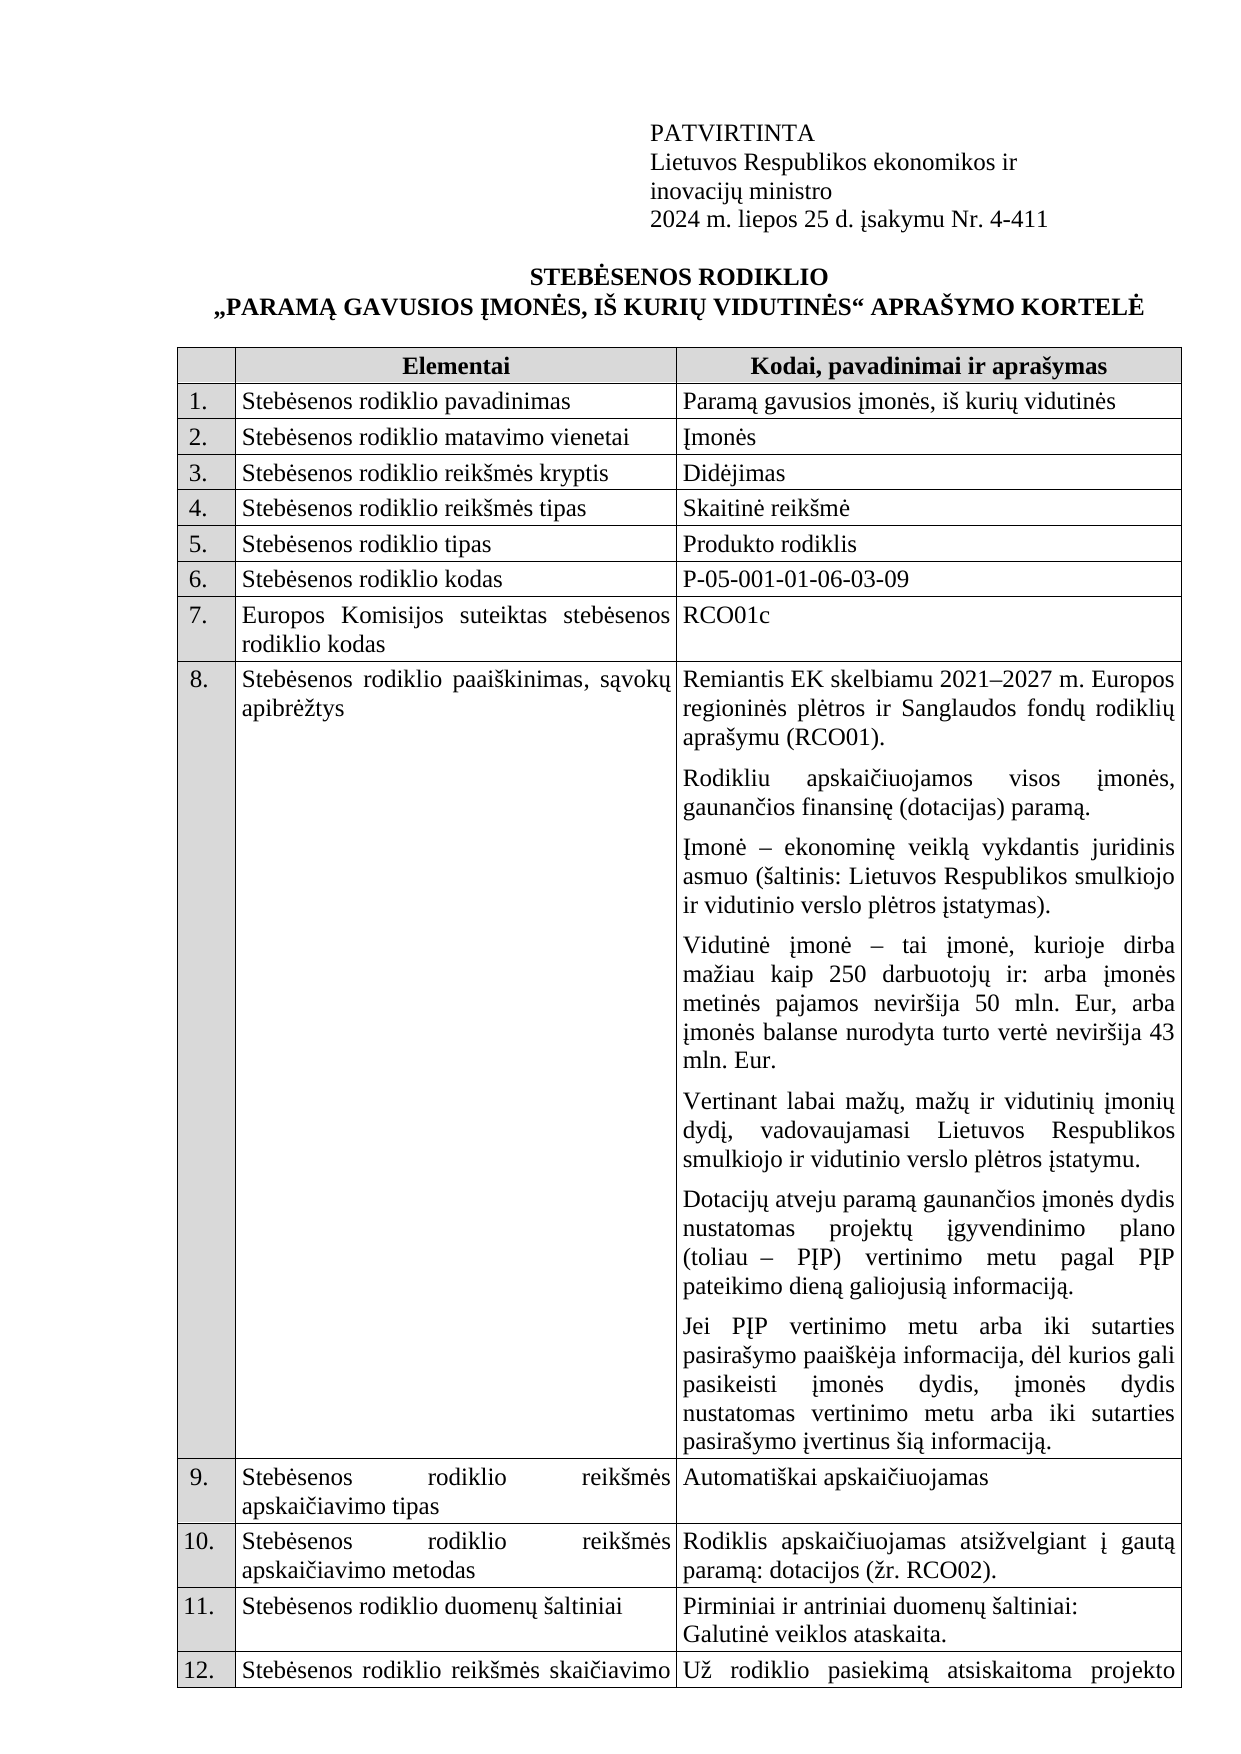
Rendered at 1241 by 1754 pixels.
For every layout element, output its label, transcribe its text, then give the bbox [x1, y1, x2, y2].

table_cell 11. [178, 1588, 235, 1651]
table_cell P-05-001-01-06-03-09 [677, 562, 1181, 596]
table_cell 8. [178, 662, 235, 1458]
table_cell 1. [178, 384, 235, 418]
table_cell Europos Komisijos suteiktas stebėsenos rodiklio kodas [236, 597, 676, 661]
text Lietuvos Respublikos ekonomikos ir [177, 147, 1181, 176]
table_cell Stebėsenos rodiklio reikšmės apskaičiavimo metodas [236, 1524, 676, 1587]
table_cell Stebėsenos rodiklio tipas [236, 526, 676, 561]
table_cell Stebėsenos rodiklio reikšmės skaičiavimo [236, 1652, 676, 1687]
table_cell Stebėsenos rodiklio paaiškinimas, sąvokų apibrėžtys [236, 662, 676, 1458]
table_cell Automatiškai apskaičiuojamas [677, 1459, 1181, 1522]
table_cell 7. [178, 597, 235, 661]
table_cell 3. [178, 455, 235, 489]
table_cell 6. [178, 562, 235, 596]
table_cell Stebėsenos rodiklio matavimo vienetai [236, 419, 676, 454]
table_cell Pirminiai ir antriniai duomenų šaltiniai: Galutinė veiklos ataskaita. [677, 1588, 1181, 1651]
text 2024 m. liepos 25 d. įsakymu Nr. 4-411 [177, 204, 1181, 233]
subtitle Stebėsenos rodiklio [177, 262, 1181, 291]
text PATVIRTINTA [177, 118, 1181, 147]
subtitle „Paramą gavusios įmonės, iš kurių VIDUTINĖS“ aprašymo kortelė [177, 292, 1181, 321]
text inovacijų ministro [177, 176, 1181, 204]
table_header Kodai, pavadinimai ir aprašymas [677, 348, 1181, 382]
table_cell 12. [178, 1652, 235, 1687]
table_cell Didėjimas [677, 455, 1181, 489]
table_cell Rodiklis apskaičiuojamas atsižvelgiant į gautą paramą: dotacijos (žr. RCO02). [677, 1524, 1181, 1587]
table_cell Stebėsenos rodiklio reikšmės kryptis [236, 455, 676, 489]
table_cell Įmonės [677, 419, 1181, 454]
table_cell Stebėsenos rodiklio duomenų šaltiniai [236, 1588, 676, 1651]
table_cell Paramą gavusios įmonės, iš kurių vidutinės [677, 384, 1181, 418]
table_cell 2. [178, 419, 235, 454]
table_cell Remiantis EK skelbiamu 2021–2027 m. Europos regioninės plėtros ir Sanglaudos fondų rodiklių aprašymu (RCO01). Rodikliu apskaičiuojamos visos įmonės, gaunančios finansinę (dotacijas) paramą. Įmonė – ekonominę veiklą vykdantis juridinis asmuo (šaltinis: Lietuvos Respublikos smulkiojo ir vidutinio verslo plėtros įstatymas). Vidutinė įmonė – tai įmonė, kurioje dirba mažiau kaip 250 darbuotojų ir: arba įmonės metinės pajamos neviršija 50 mln. Eur, arba įmonės balanse nurodyta turto vertė neviršija 43 mln. Eur. Vertinant labai mažų, mažų ir vidutinių įmonių dydį, vadovaujamasi Lietuvos Respublikos smulkiojo ir vidutinio verslo plėtros įstatymu. Dotacijų atveju paramą gaunančios įmonės dydis nustatomas projektų įgyvendinimo plano (toliau – PĮP) vertinimo metu pagal PĮP pateikimo dieną galiojusią informaciją. Jei PĮP vertinimo metu arba iki sutarties pasirašymo paaiškėja informacija, dėl kurios gali pasikeisti įmonės dydis, įmonės dydis nustatomas vertinimo metu arba iki sutarties pasirašymo įvertinus šią informaciją. [677, 662, 1181, 1458]
table_cell 10. [178, 1524, 235, 1587]
table_cell 4. [178, 490, 235, 525]
table_cell Stebėsenos rodiklio kodas [236, 562, 676, 596]
table_cell 9. [178, 1459, 235, 1522]
table_cell Produkto rodiklis [677, 526, 1181, 561]
table_cell Stebėsenos rodiklio pavadinimas [236, 384, 676, 418]
table_cell 5. [178, 526, 235, 561]
table_cell RCO01c [677, 597, 1181, 661]
table_cell Stebėsenos rodiklio reikšmės tipas [236, 490, 676, 525]
table_cell Skaitinė reikšmė [677, 490, 1181, 525]
table_header Elementai [236, 348, 676, 382]
table_header [178, 348, 235, 382]
table_cell Stebėsenos rodiklio reikšmės apskaičiavimo tipas [236, 1459, 676, 1522]
table_cell Už rodiklio pasiekimą atsiskaitoma projekto [677, 1652, 1181, 1687]
